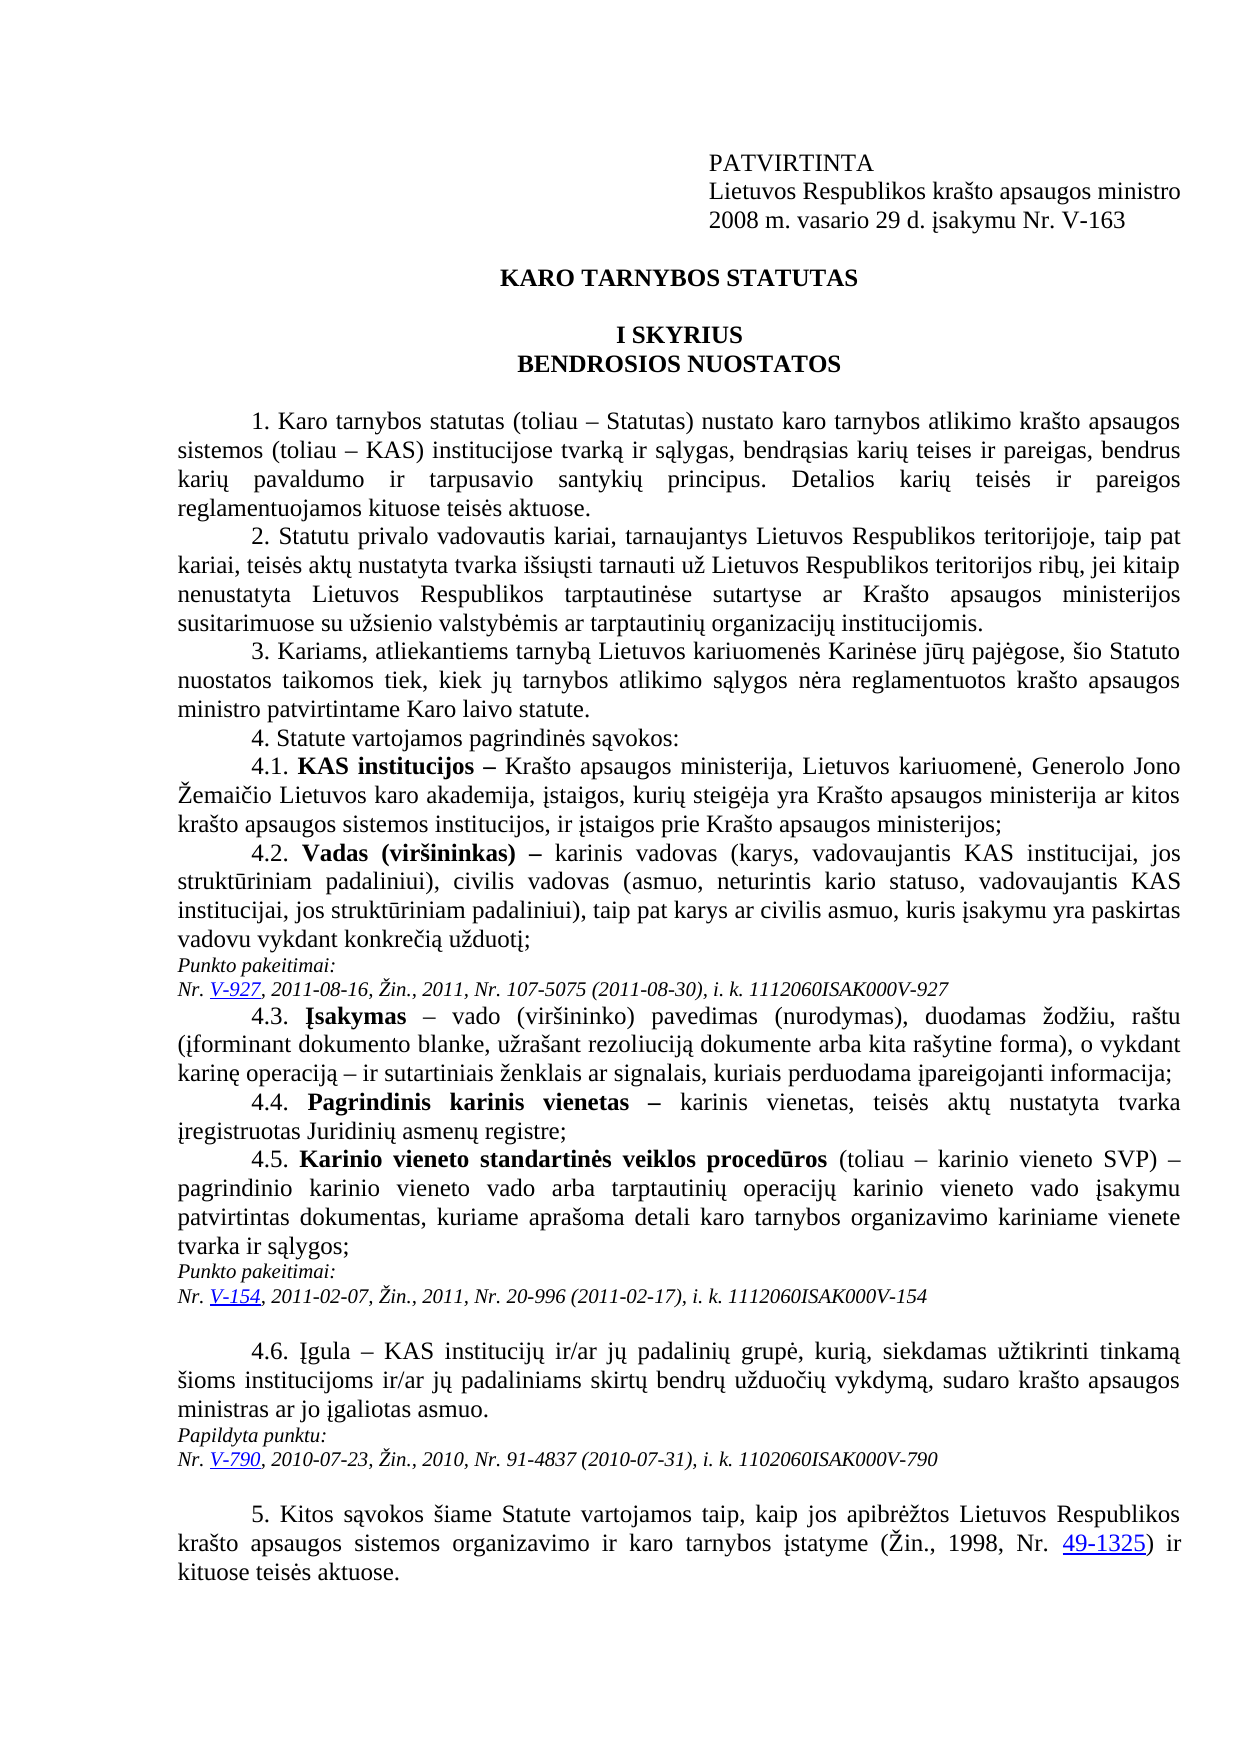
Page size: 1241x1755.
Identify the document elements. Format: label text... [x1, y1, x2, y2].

text 1. Karo tarnybos statutas (toliau – Statutas) nustato karo tarnybos atlikimo krašto apsaugos sistemos (toliau – KAS) institucijose tvarką ir sąlygas, bendrąsias karių teises ir pareigas, bendrus karių pavaldumo ir tarpusavio santykių principus. Detalios karių teisės ir pareigos reglamentuojamos kituose teisės aktuose. [177, 406, 1181, 521]
text Punkto pakeitimai: [177, 953, 1181, 977]
text 4.3. Įsakymas – vado (viršininko) pavedimas (nurodymas), duodamas žodžiu, raštu (įforminant dokumento blanke, užrašant rezoliuciją dokumente arba kita rašytine forma), o vykdant karinę operaciją – ir sutartiniais ženklais ar signalais, kuriais perduodama įpareigojanti informacija; [177, 1001, 1181, 1087]
text PATVIRTINTA [709, 148, 1181, 176]
text 4.5. Karinio vieneto standartinės veiklos procedūros (toliau – karinio vieneto SVP) – pagrindinio karinio vieneto vado arba tarptautinių operacijų karinio vieneto vado įsakymu patvirtintas dokumentas, kuriame aprašoma detali karo tarnybos organizavimo kariniame vienete tvarka ir sąlygos; [177, 1144, 1181, 1259]
text 3. Kariams, atliekantiems tarnybą Lietuvos kariuomenės Karinėse jūrų pajėgose, šio Statuto nuostatos taikomos tiek, kiek jų tarnybos atlikimo sąlygos nėra reglamentuotos krašto apsaugos ministro patvirtintame Karo laivo statute. [177, 636, 1181, 723]
text 4.2. Vadas (viršininkas) – karinis vadovas (karys, vadovaujantis KAS institucijai, jos struktūriniam padaliniui), civilis vadovas (asmuo, neturintis kario statuso, vadovaujantis KAS institucijai, jos struktūriniam padaliniui), taip pat karys ar civilis asmuo, kuris įsakymu yra paskirtas vadovu vykdant konkrečią užduotį; [177, 838, 1181, 953]
text 2008 m. vasario 29 d. įsakymu Nr. V-163 [177, 205, 1181, 234]
text 5. Kitos sąvokos šiame Statute vartojamos taip, kaip jos apibrėžtos Lietuvos Respublikos krašto apsaugos sistemos organizavimo ir karo tarnybos įstatyme (Žin., 1998, Nr. 49-1325) ir kituose teisės aktuose. [177, 1499, 1181, 1586]
text 2. Statutu privalo vadovautis kariai, tarnaujantys Lietuvos Respublikos teritorijoje, taip pat kariai, teisės aktų nustatyta tvarka išsiųsti tarnauti už Lietuvos Respublikos teritorijos ribų, jei kitaip nenustatyta Lietuvos Respublikos tarptautinėse sutartyse ar Krašto apsaugos ministerijos susitarimuose su užsienio valstybėmis ar tarptautinių organizacijų institucijomis. [177, 521, 1181, 636]
text Nr. V-154, 2011-02-07, Žin., 2011, Nr. 20-996 (2011-02-17), i. k. 1112060ISAK000V-154 [177, 1283, 1181, 1308]
text Nr. V-790, 2010-07-23, Žin., 2010, Nr. 91-4837 (2010-07-31), i. k. 1102060ISAK000V-790 [177, 1447, 1181, 1471]
text Punkto pakeitimai: [177, 1259, 1181, 1283]
text 4. Statute vartojamos pagrindinės sąvokos: [177, 723, 1181, 751]
text 4.1. KAS institucijos – Krašto apsaugos ministerija, Lietuvos kariuomenė, Generolo Jono Žemaičio Lietuvos karo akademija, įstaigos, kurių steigėja yra Krašto apsaugos ministerija ar kitos krašto apsaugos sistemos institucijos, ir įstaigos prie Krašto apsaugos ministerijos; [177, 751, 1181, 838]
text Papildyta punktu: [177, 1423, 1181, 1447]
text Nr. V-927, 2011-08-16, Žin., 2011, Nr. 107-5075 (2011-08-30), i. k. 1112060ISAK000V-927 [177, 977, 1181, 1001]
text Lietuvos Respublikos krašto apsaugos ministro [177, 176, 1181, 205]
text BENDROSIOS NUOSTATOS [177, 349, 1181, 378]
text I SKYRIUS [177, 320, 1181, 349]
text KARO TARNYBOS STATUTAS [177, 263, 1181, 291]
text 4.4. Pagrindinis karinis vienetas – karinis vienetas, teisės aktų nustatyta tvarka įregistruotas Juridinių asmenų registre; [177, 1087, 1181, 1144]
text 4.6. Įgula – KAS institucijų ir/ar jų padalinių grupė, kurią, siekdamas užtikrinti tinkamą šioms institucijoms ir/ar jų padaliniams skirtų bendrų užduočių vykdymą, sudaro krašto apsaugos ministras ar jo įgaliotas asmuo. [177, 1336, 1181, 1423]
